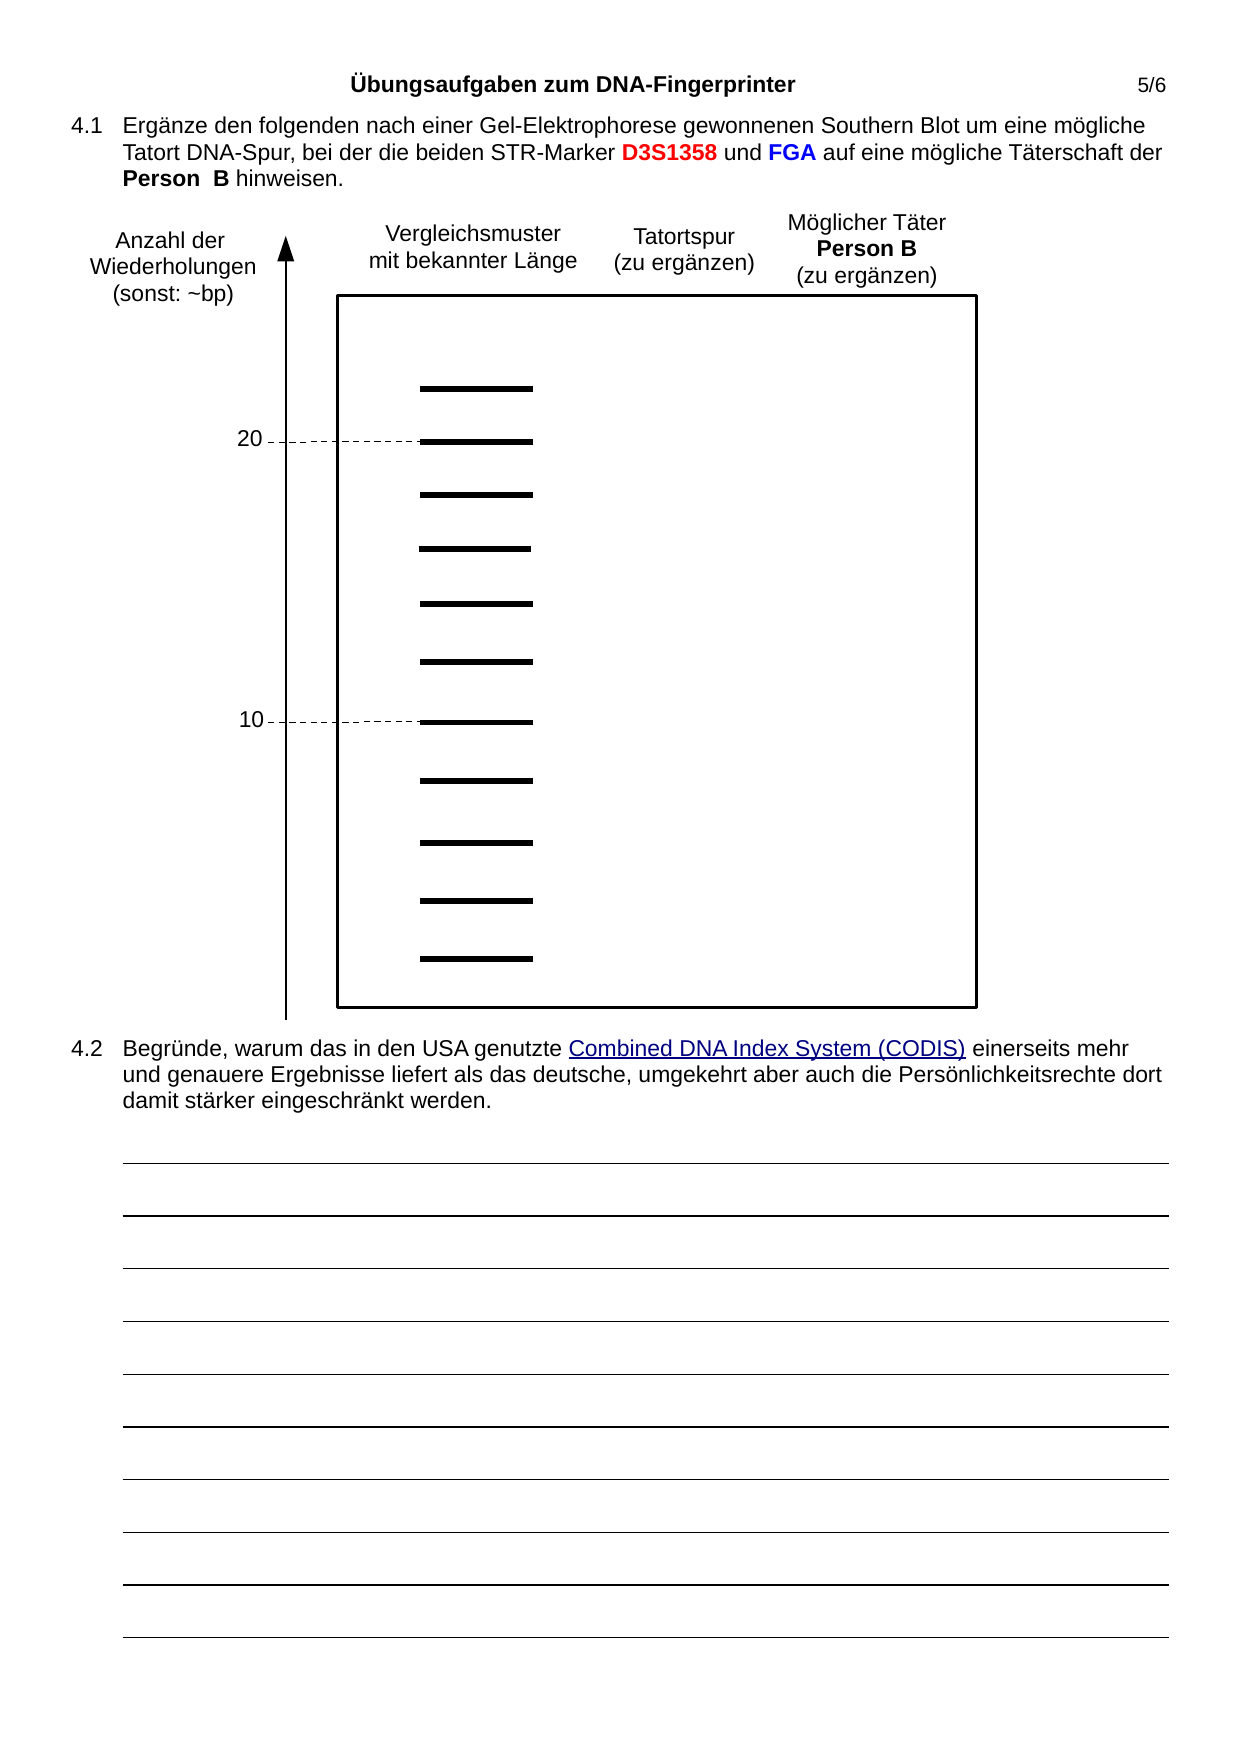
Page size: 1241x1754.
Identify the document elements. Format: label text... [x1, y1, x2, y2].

text 4.2 Begründe, warum das in den USA genutzte Combined DNA Index System (CODIS) einerseits mehr und genauere Ergebnisse liefert als das deutsche, umgekehrt aber auch die Persönlichkeitsrechte dort damit stärker eingeschränkt werden. [71, 1034, 1169, 1113]
text 4.1 Ergänze den folgenden nach einer Gel-Elektrophorese gewonnenen Southern Blot um eine mögliche Tatort DNA-Spur, bei der die beiden STR-Marker D3S1358 und FGA auf eine mögliche Täterschaft der Person B hinweisen. [71, 112, 1169, 191]
